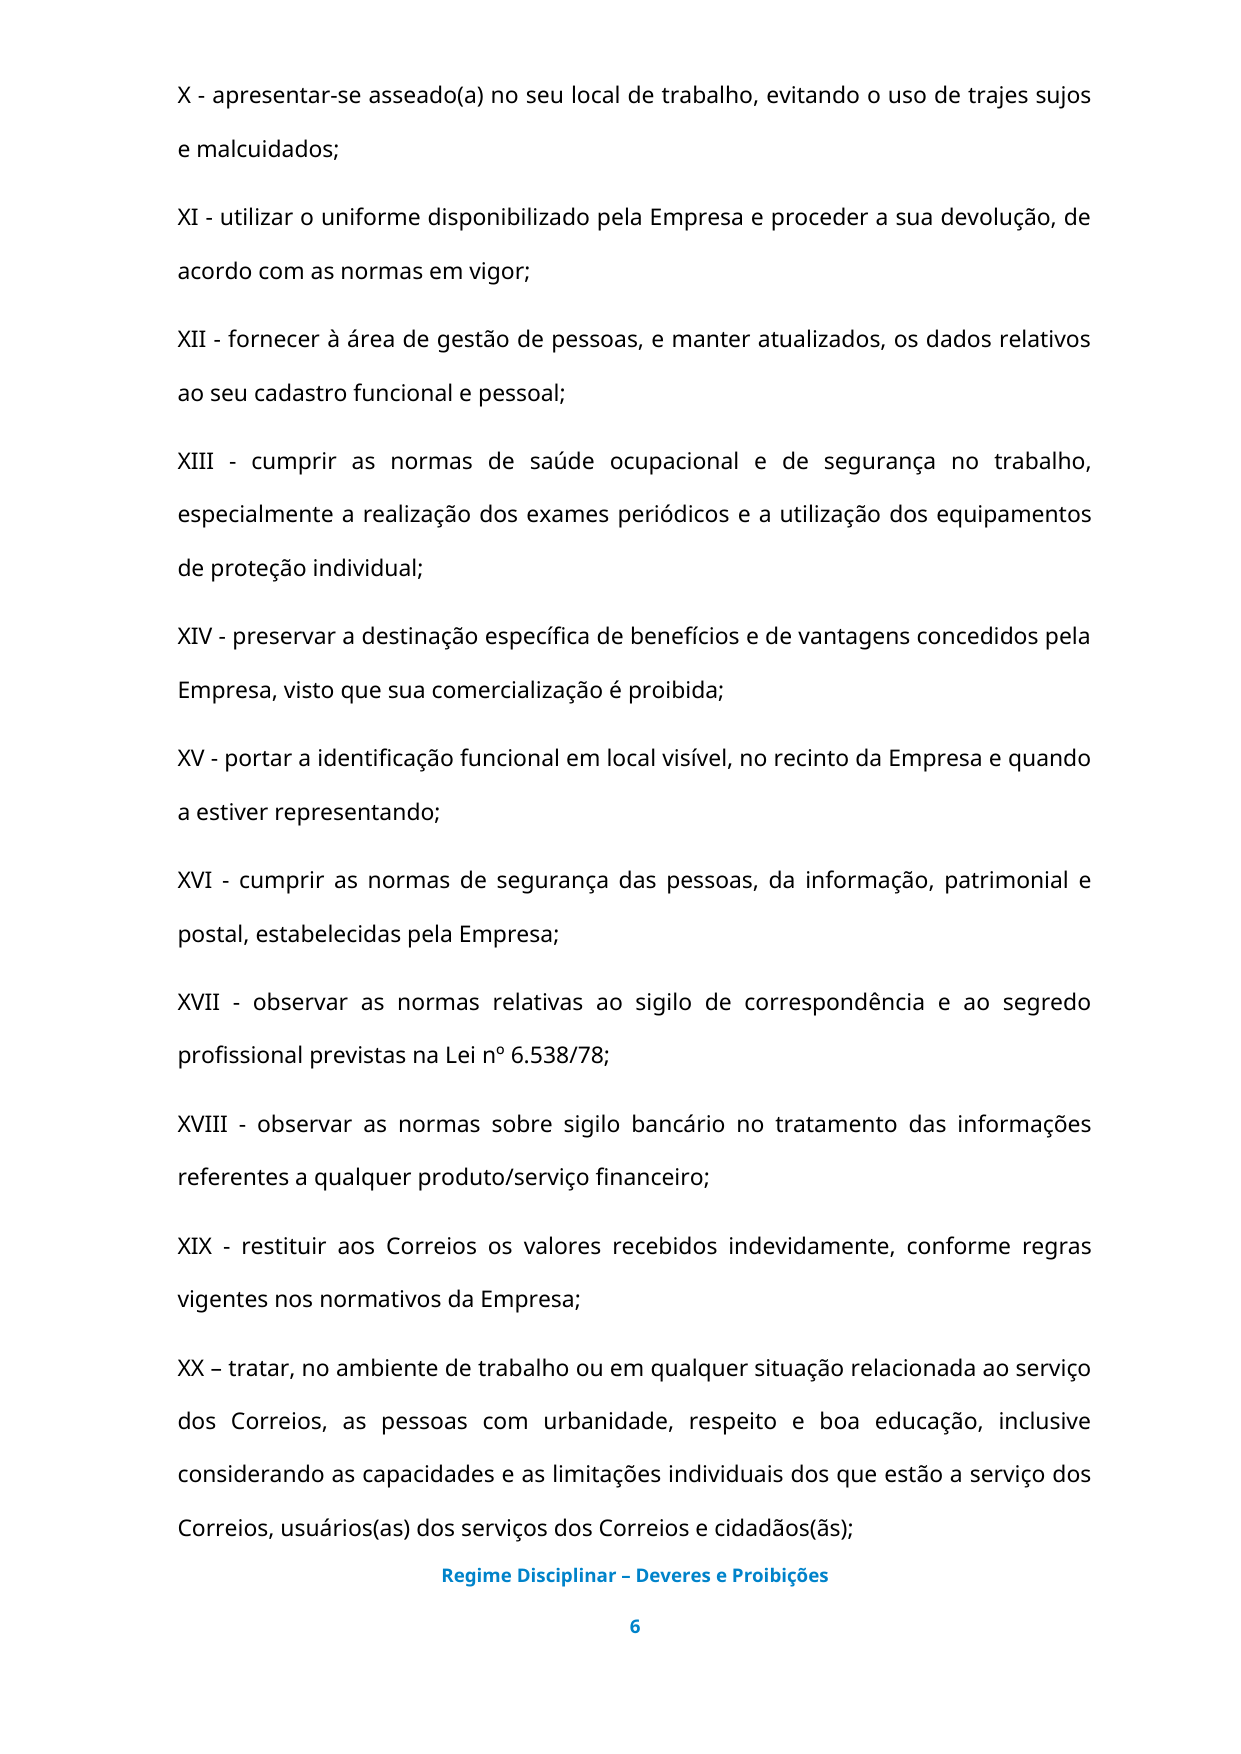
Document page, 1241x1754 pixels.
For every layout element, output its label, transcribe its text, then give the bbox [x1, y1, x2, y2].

text XV - portar a identificação funcional em local visível, no recinto da Empresa e quando a estiver representando; [177, 738, 1092, 827]
text XIX - restituir aos Correios os valores recebidos indevidamente, conforme regras vigentes nos normativos da Empresa; [177, 1225, 1092, 1314]
text XIV - preservar a destinação específica de benefícios e de vantagens concedidos pela Empresa, visto que sua comercialização é proibida; [177, 616, 1092, 705]
text XVIII - observar as normas sobre sigilo bancário no tratamento das informações referentes a qualquer produto/serviço financeiro; [177, 1103, 1092, 1192]
text XII - fornecer à área de gestão de pessoas, e manter atualizados, os dados relativos ao seu cadastro funcional e pessoal; [177, 319, 1092, 408]
text XI - utilizar o uniforme disponibilizado pela Empresa e proceder a sua devolução, de acordo com as normas em vigor; [177, 197, 1092, 286]
text XVII - observar as normas relativas ao sigilo de correspondência e ao segredo profissional previstas na Lei nº 6.538/78; [177, 982, 1092, 1071]
text XVI - cumprir as normas de segurança das pessoas, da informação, patrimonial e postal, estabelecidas pela Empresa; [177, 860, 1092, 949]
text XX – tratar, no ambiente de trabalho ou em qualquer situação relacionada ao serviço dos Correios, as pessoas com urbanidade, respeito e boa educação, inclusive considerando as capacidades e as limitações individuais dos que estão a serviço dos Correios, usuários(as) dos serviços dos Correios e cidadãos(ãs); [177, 1347, 1092, 1543]
text XIII - cumprir as normas de saúde ocupacional e de segurança no trabalho, especialmente a realização dos exames periódicos e a utilização dos equipamentos de proteção individual; [177, 441, 1092, 583]
text X - apresentar-se asseado(a) no seu local de trabalho, evitando o uso de trajes sujos e malcuidados; [177, 75, 1092, 164]
